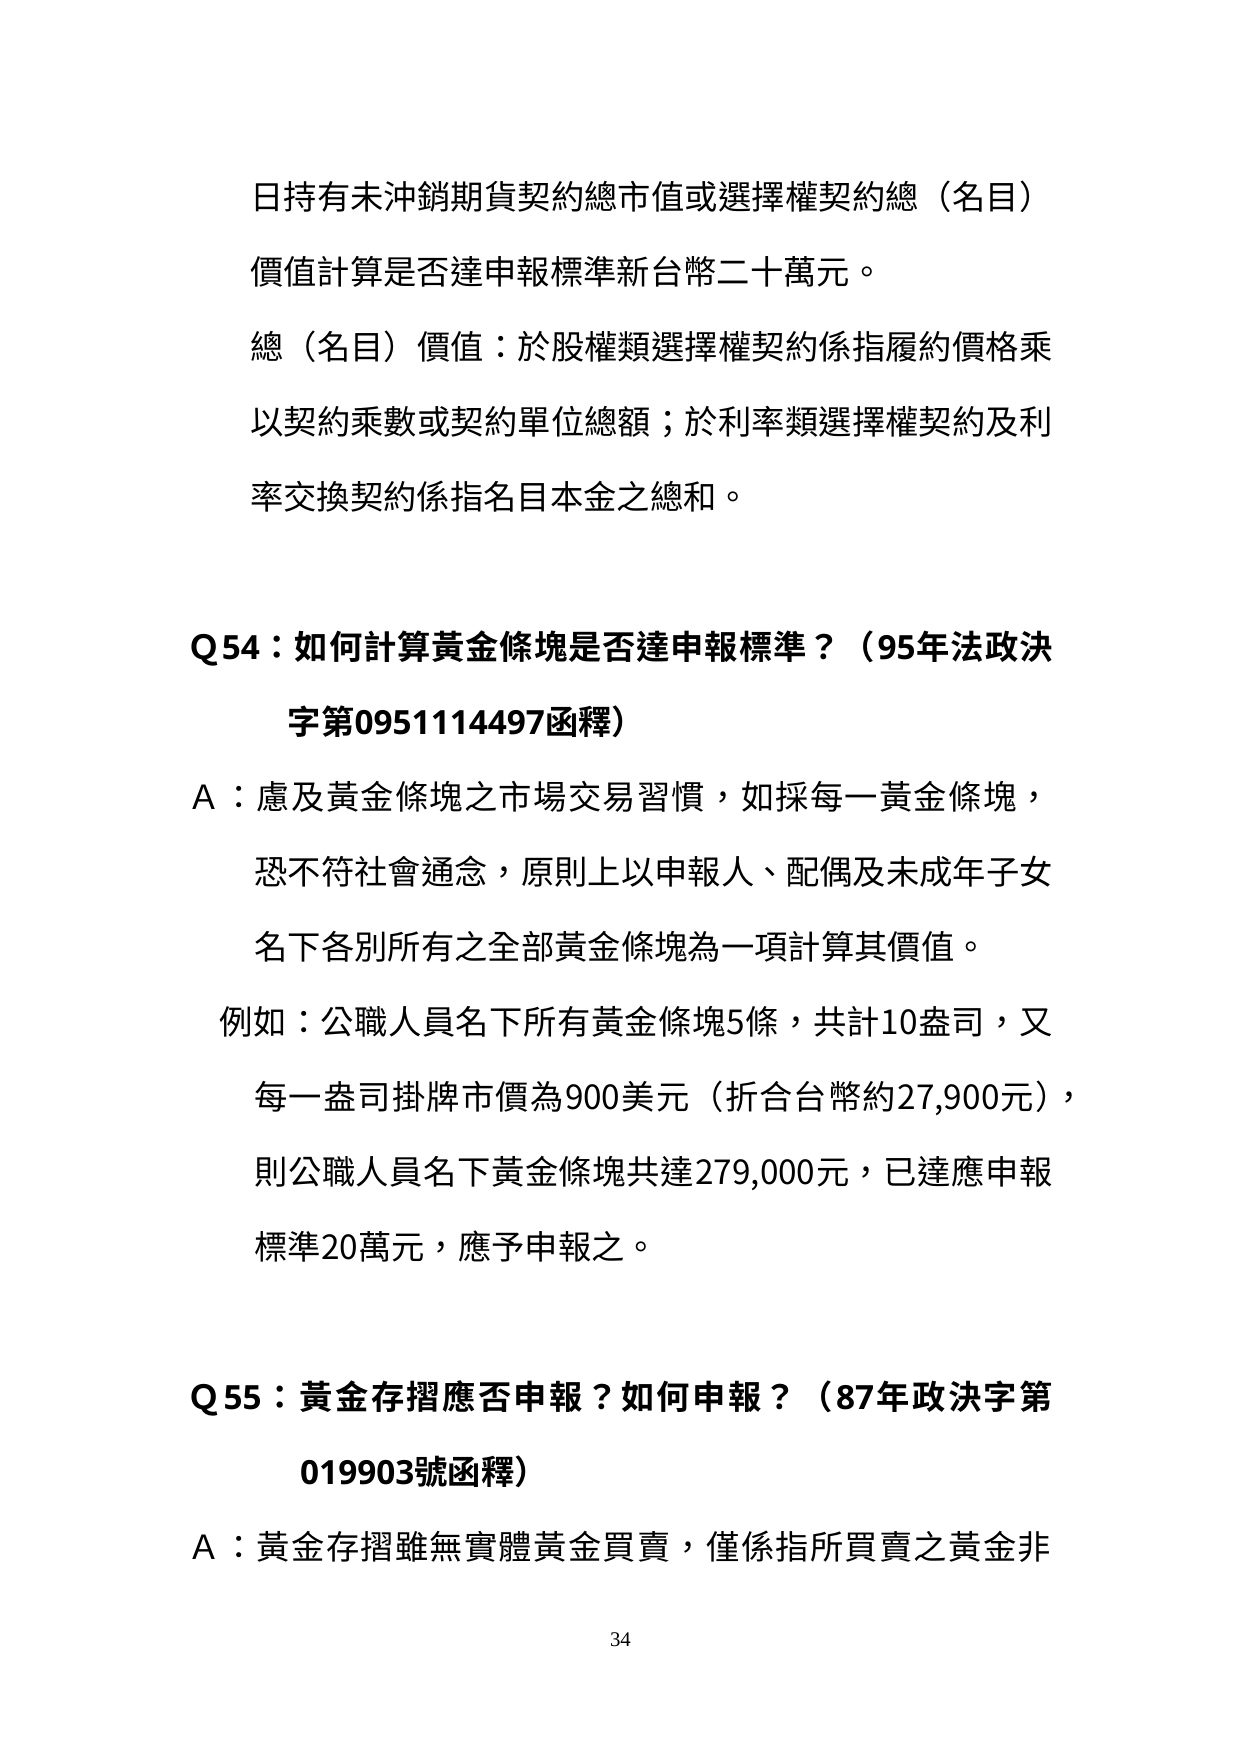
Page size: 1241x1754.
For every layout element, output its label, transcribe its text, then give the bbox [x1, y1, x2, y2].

text 前開契約價額計算，依施行細則第14條第3項後段規定，有掛牌之市價者，以申報日掛牌市價計算，故係以申報日持有未沖銷期貨契約總市值或選擇權契約總（名目）價值計算是否達申報標準新台幣二十萬元。 [250, 157, 1053, 307]
text Ｑ55：黃金存摺應否申報？如何申報？（87年政決字第019903號函釋） [187, 1357, 1053, 1507]
text Ｑ54：如何計算黃金條塊是否達申報標準？（95年法政決字第0951114497函釋） [187, 607, 1053, 757]
text Ａ：黃金存摺雖無實體黃金買賣，僅係指所買賣之黃金非現貨交易，而將買賣黃金之數量顯示於存摺，惟性質上仍屬黃金條塊之買賣，故屬於其他具有相當價值之財產，應於「其他具有相當價值之財產」欄下申報，申報基準為每項（件）新台幣達20萬元以上者，即須申報。 [187, 1507, 1053, 1582]
text 總（名目）價值：於股權類選擇權契約係指履約價格乘以契約乘數或契約單位總額；於利率類選擇權契約及利率交換契約係指名目本金之總和。 [250, 307, 1053, 532]
text Ａ：慮及黃金條塊之市場交易習慣，如採每一黃金條塊，恐不符社會通念，原則上以申報人、配偶及未成年子女名下各別所有之全部黃金條塊為一項計算其價值。 [187, 757, 1053, 982]
text 例如：公職人員名下所有黃金條塊5條，共計10盎司，又每一盎司掛牌市價為900美元（折合台幣約27,900元），則公職人員名下黃金條塊共達279,000元，已達應申報標準20萬元，應予申報之。 [187, 982, 1053, 1282]
